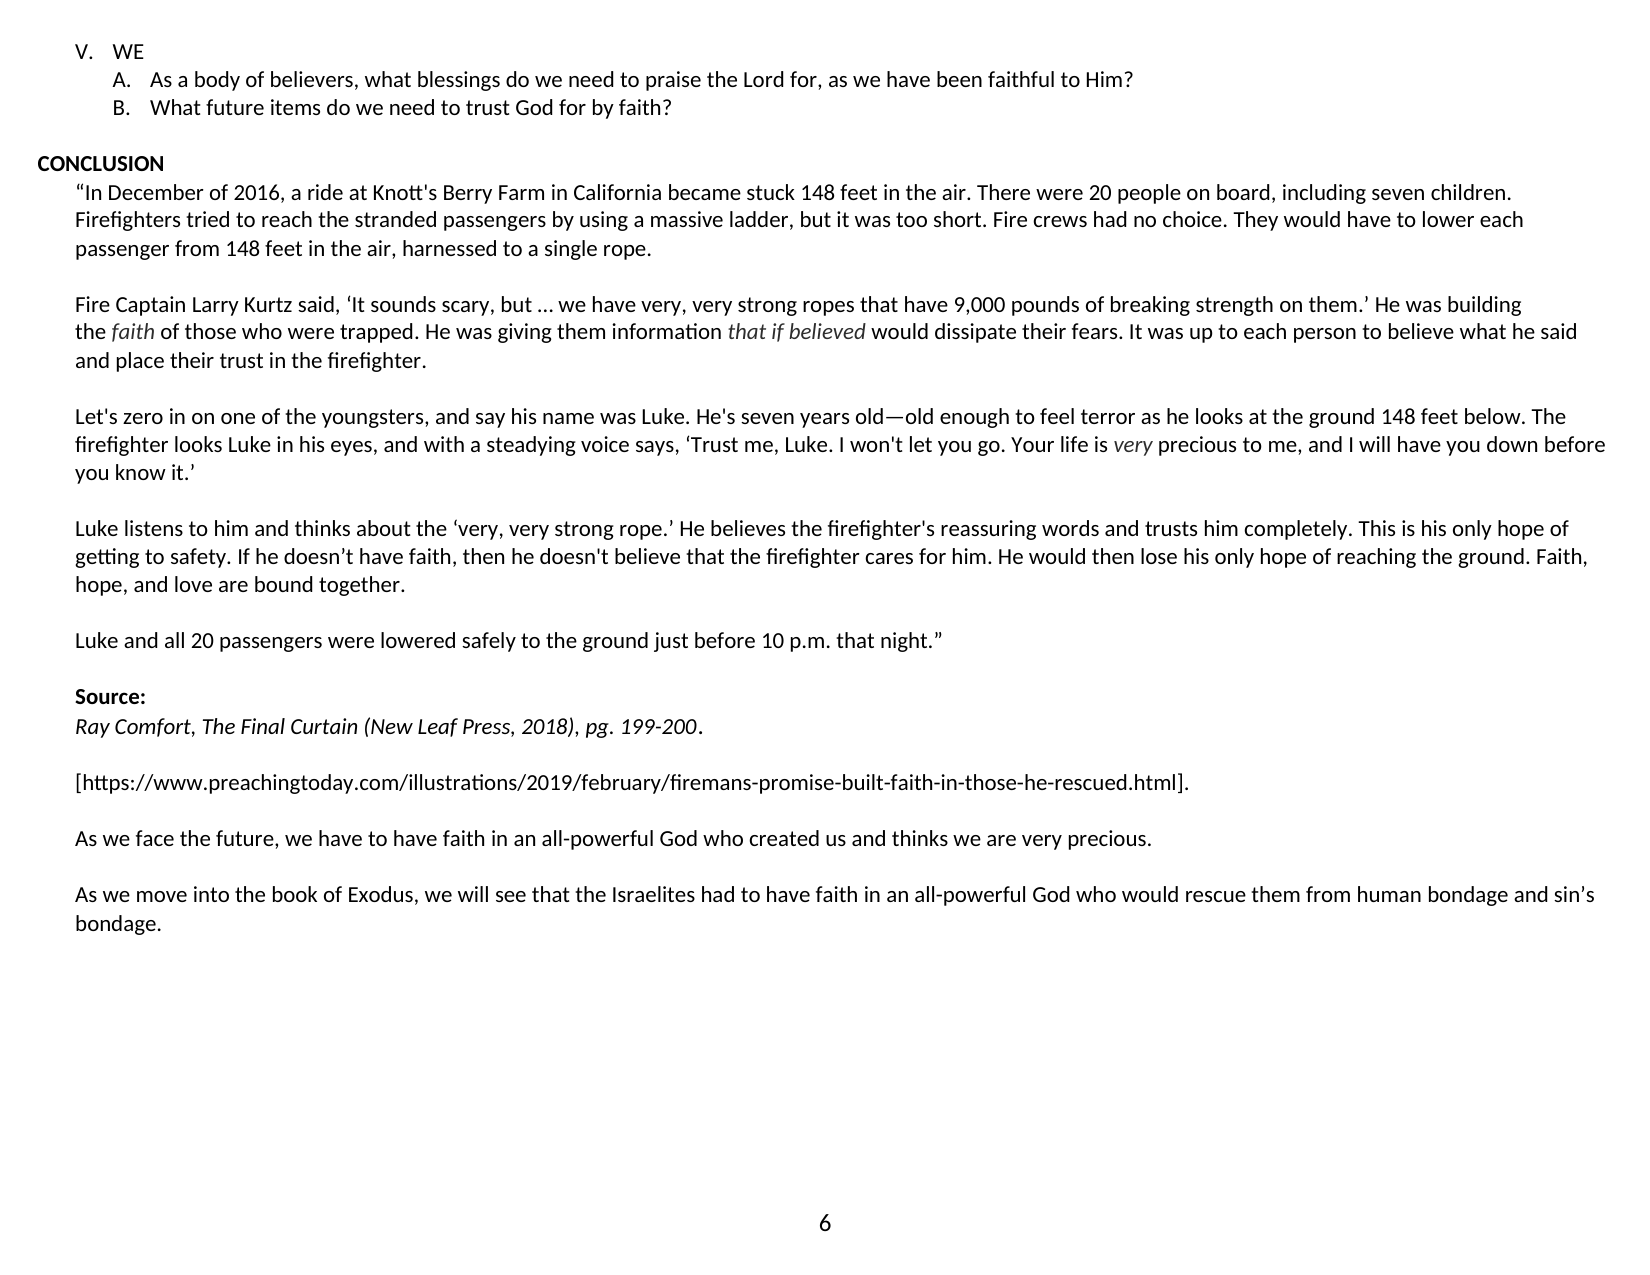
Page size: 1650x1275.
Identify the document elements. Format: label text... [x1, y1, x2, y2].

text Luke listens to him and thinks about the ‘very, very strong rope.’ He believes the firefighter's reassuring words and trusts him completely. This is his only hope of getting to safety. If he doesn’t have faith, then he doesn't believe that the firefighter cares for him. He would then lose his only hope of reaching the ground. Faith, hope, and love are bound together. [75, 514, 1612, 598]
text CONCLUSION [37, 149, 1612, 178]
text Fire Captain Larry Kurtz said, ‘It sounds scary, but … we have very, very strong ropes that have 9,000 pounds of breaking strength on them.’ He was building the faith of those who were trapped. He was giving them information that if believed would dissipate their fears. It was up to each person to believe what he said and place their trust in the firefighter. [75, 290, 1612, 374]
text As we move into the book of Exodus, we will see that the Israelites had to have faith in an all-powerful God who would rescue them from human bondage and sin’s bondage. [75, 881, 1612, 937]
text “In December of 2016, a ride at Knott's Berry Farm in California became stuck 148 feet in the air. There were 20 people on board, including seven children. Firefighters tried to reach the stranded passengers by using a massive ladder, but it was too short. Fire crews had no choice. They would have to lower each passenger from 148 feet in the air, harnessed to a single rope. [75, 178, 1612, 262]
list What future items do we need to trust God for by faith? [112, 93, 1612, 122]
text Source: [75, 682, 1612, 710]
text [https://www.preachingtoday.com/illustrations/2019/february/firemans-promise-built-faith-in-those-he-rescued.html]. [75, 768, 1612, 797]
list As a body of believers, what blessings do we need to praise the Lord for, as we have been faithful to Him? [112, 66, 1612, 93]
text As we face the future, we have to have faith in an all-powerful God who created us and thinks we are very precious. [75, 824, 1612, 853]
list WE [75, 37, 1612, 66]
text Ray Comfort, The Final Curtain (New Leaf Press, 2018), pg. 199-200. [75, 710, 1612, 741]
text Let's zero in on one of the youngsters, and say his name was Luke. He's seven years old—old enough to feel terror as he looks at the ground 148 feet below. The firefighter looks Luke in his eyes, and with a steadying voice says, ‘Trust me, Luke. I won't let you go. Your life is very precious to me, and I will have you down before you know it.’ [75, 402, 1612, 486]
text Luke and all 20 passengers were lowered safely to the ground just before 10 p.m. that night.” [75, 626, 1612, 654]
